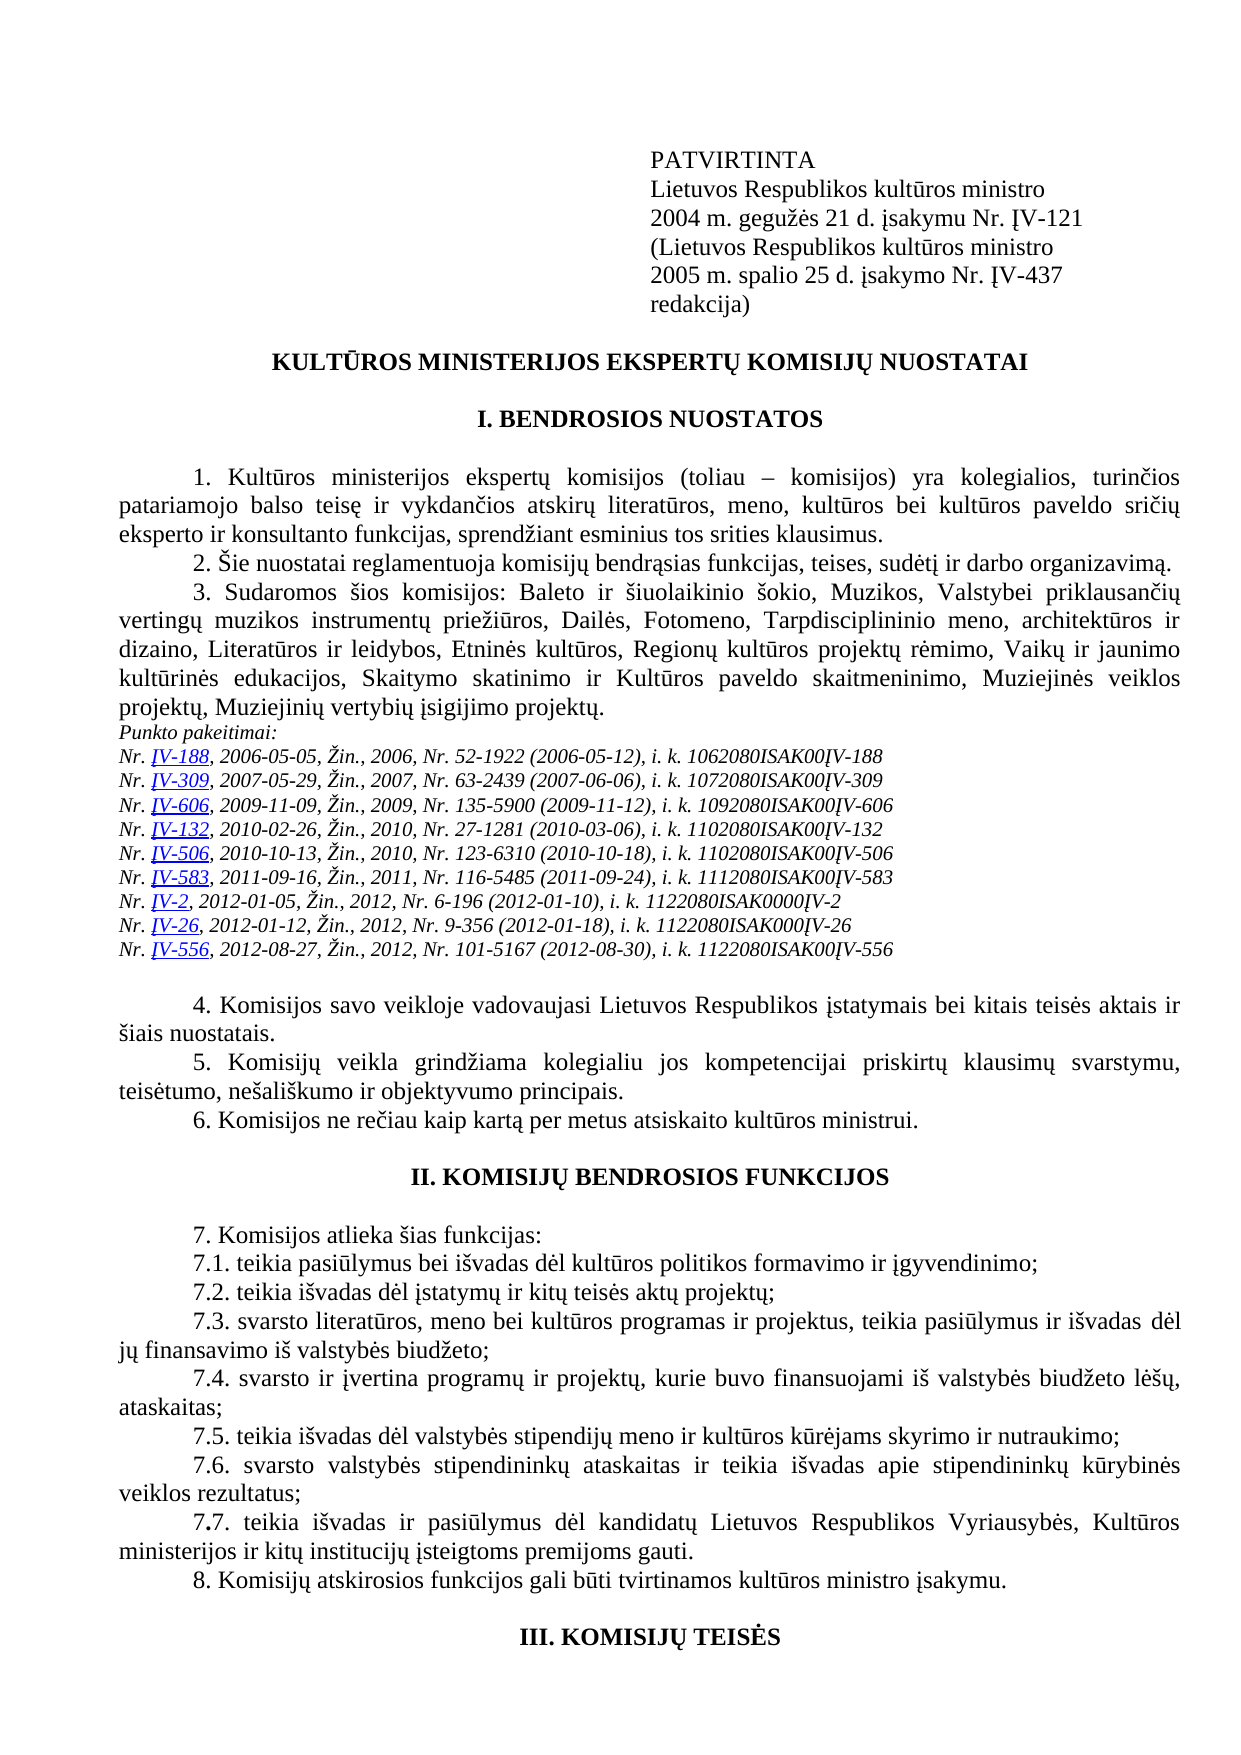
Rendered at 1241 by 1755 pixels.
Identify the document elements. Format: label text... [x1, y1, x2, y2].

text Nr. ĮV-606, 2009-11-09, Žin., 2009, Nr. 135-5900 (2009-11-12), i. k. 1092080ISAK00ĮV-606 [119, 792, 1181, 817]
text 3. Sudaromos šios komisijos: Baleto ir šiuolaikinio šokio, Muzikos, Valstybei priklausančių vertingų muzikos instrumentų priežiūros, Dailės, Fotomeno, Tarpdisciplininio meno, architektūros ir dizaino, Literatūros ir leidybos, Etninės kultūros, Regionų kultūros projektų rėmimo, Vaikų ir jaunimo kultūrinės edukacijos, Skaitymo skatinimo ir Kultūros paveldo skaitmeninimo, Muziejinės veiklos projektų, Muziejinių vertybių įsigijimo projektų. [119, 577, 1181, 720]
text redakcija) [119, 289, 1181, 318]
text 7.4. svarsto ir įvertina programų ir projektų, kurie buvo finansuojami iš valstybės biudžeto lėšų, ataskaitas; [119, 1363, 1181, 1421]
text 7. Komisijos atlieka šias funkcijas: [119, 1220, 1181, 1248]
text Nr. ĮV-506, 2010-10-13, Žin., 2010, Nr. 123-6310 (2010-10-18), i. k. 1102080ISAK00ĮV-506 [119, 841, 1181, 865]
text I. BENDROSIOS NUOSTATOS [119, 404, 1181, 433]
text 4. Komisijos savo veikloje vadovaujasi Lietuvos Respublikos įstatymais bei kitais teisės aktais ir šiais nuostatais. [119, 990, 1181, 1047]
text 8. Komisijų atskirosios funkcijos gali būti tvirtinamos kultūros ministro įsakymu. [119, 1565, 1181, 1593]
text 7.1. teikia pasiūlymus bei išvadas dėl kultūros politikos formavimo ir įgyvendinimo; [119, 1248, 1181, 1277]
text (Lietuvos Respublikos kultūros ministro [119, 232, 1181, 260]
text III. KOMISIJŲ TEISĖS [119, 1622, 1181, 1651]
text Nr. ĮV-2, 2012-01-05, Žin., 2012, Nr. 6-196 (2012-01-10), i. k. 1122080ISAK0000ĮV-2 [119, 889, 1181, 913]
text Nr. ĮV-188, 2006-05-05, Žin., 2006, Nr. 52-1922 (2006-05-12), i. k. 1062080ISAK00ĮV-188 [119, 744, 1181, 768]
text Nr. ĮV-583, 2011-09-16, Žin., 2011, Nr. 116-5485 (2011-09-24), i. k. 1112080ISAK00ĮV-583 [119, 865, 1181, 889]
text 7.3. svarsto literatūros, meno bei kultūros programas ir projektus, teikia pasiūlymus ir išvadas dėl jų finansavimo iš valstybės biudžeto; [119, 1306, 1181, 1363]
text 7.5. teikia išvadas dėl valstybės stipendijų meno ir kultūros kūrėjams skyrimo ir nutraukimo; [119, 1421, 1181, 1450]
text Nr. ĮV-132, 2010-02-26, Žin., 2010, Nr. 27-1281 (2010-03-06), i. k. 1102080ISAK00ĮV-132 [119, 817, 1181, 841]
text 2. Šie nuostatai reglamentuoja komisijų bendrąsias funkcijas, teises, sudėtį ir darbo organizavimą. [119, 548, 1181, 577]
text Nr. ĮV-309, 2007-05-29, Žin., 2007, Nr. 63-2439 (2007-06-06), i. k. 1072080ISAK00ĮV-309 [119, 768, 1181, 792]
text PATVIRTINTA [119, 145, 1181, 174]
text Nr. ĮV-26, 2012-01-12, Žin., 2012, Nr. 9-356 (2012-01-18), i. k. 1122080ISAK000ĮV-26 [119, 913, 1181, 937]
text 7.6. svarsto valstybės stipendininkų ataskaitas ir teikia išvadas apie stipendininkų kūrybinės veiklos rezultatus; [119, 1450, 1181, 1507]
text 1. Kultūros ministerijos ekspertų komisijos (toliau – komisijos) yra kolegialios, turinčios patariamojo balso teisę ir vykdančios atskirų literatūros, meno, kultūros bei kultūros paveldo sričių eksperto ir konsultanto funkcijas, sprendžiant esminius tos srities klausimus. [119, 462, 1181, 548]
text Nr. ĮV-556, 2012-08-27, Žin., 2012, Nr. 101-5167 (2012-08-30), i. k. 1122080ISAK00ĮV-556 [119, 937, 1181, 961]
text 2004 m. gegužės 21 d. įsakymu Nr. ĮV-121 [119, 203, 1181, 232]
text Lietuvos Respublikos kultūros ministro [119, 174, 1181, 203]
text Punkto pakeitimai: [119, 720, 1181, 744]
text 6. Komisijos ne rečiau kaip kartą per metus atsiskaito kultūros ministrui. [119, 1105, 1181, 1133]
text 7.7. teikia išvadas ir pasiūlymus dėl kandidatų Lietuvos Respublikos Vyriausybės, Kultūros ministerijos ir kitų institucijų įsteigtoms premijoms gauti. [119, 1507, 1181, 1565]
text II. KOMISIJŲ BENDROSIOS FUNKCIJOS [119, 1162, 1181, 1191]
text 5. Komisijų veikla grindžiama kolegialiu jos kompetencijai priskirtų klausimų svarstymu, teisėtumo, nešališkumo ir objektyvumo principais. [119, 1047, 1181, 1105]
text KULTŪROS MINISTERIJOS EKSPERTŲ KOMISIJŲ NUOSTATAI [119, 347, 1181, 375]
text 7.2. teikia išvadas dėl įstatymų ir kitų teisės aktų projektų; [119, 1277, 1181, 1306]
text 2005 m. spalio 25 d. įsakymo Nr. ĮV-437 [119, 260, 1181, 289]
